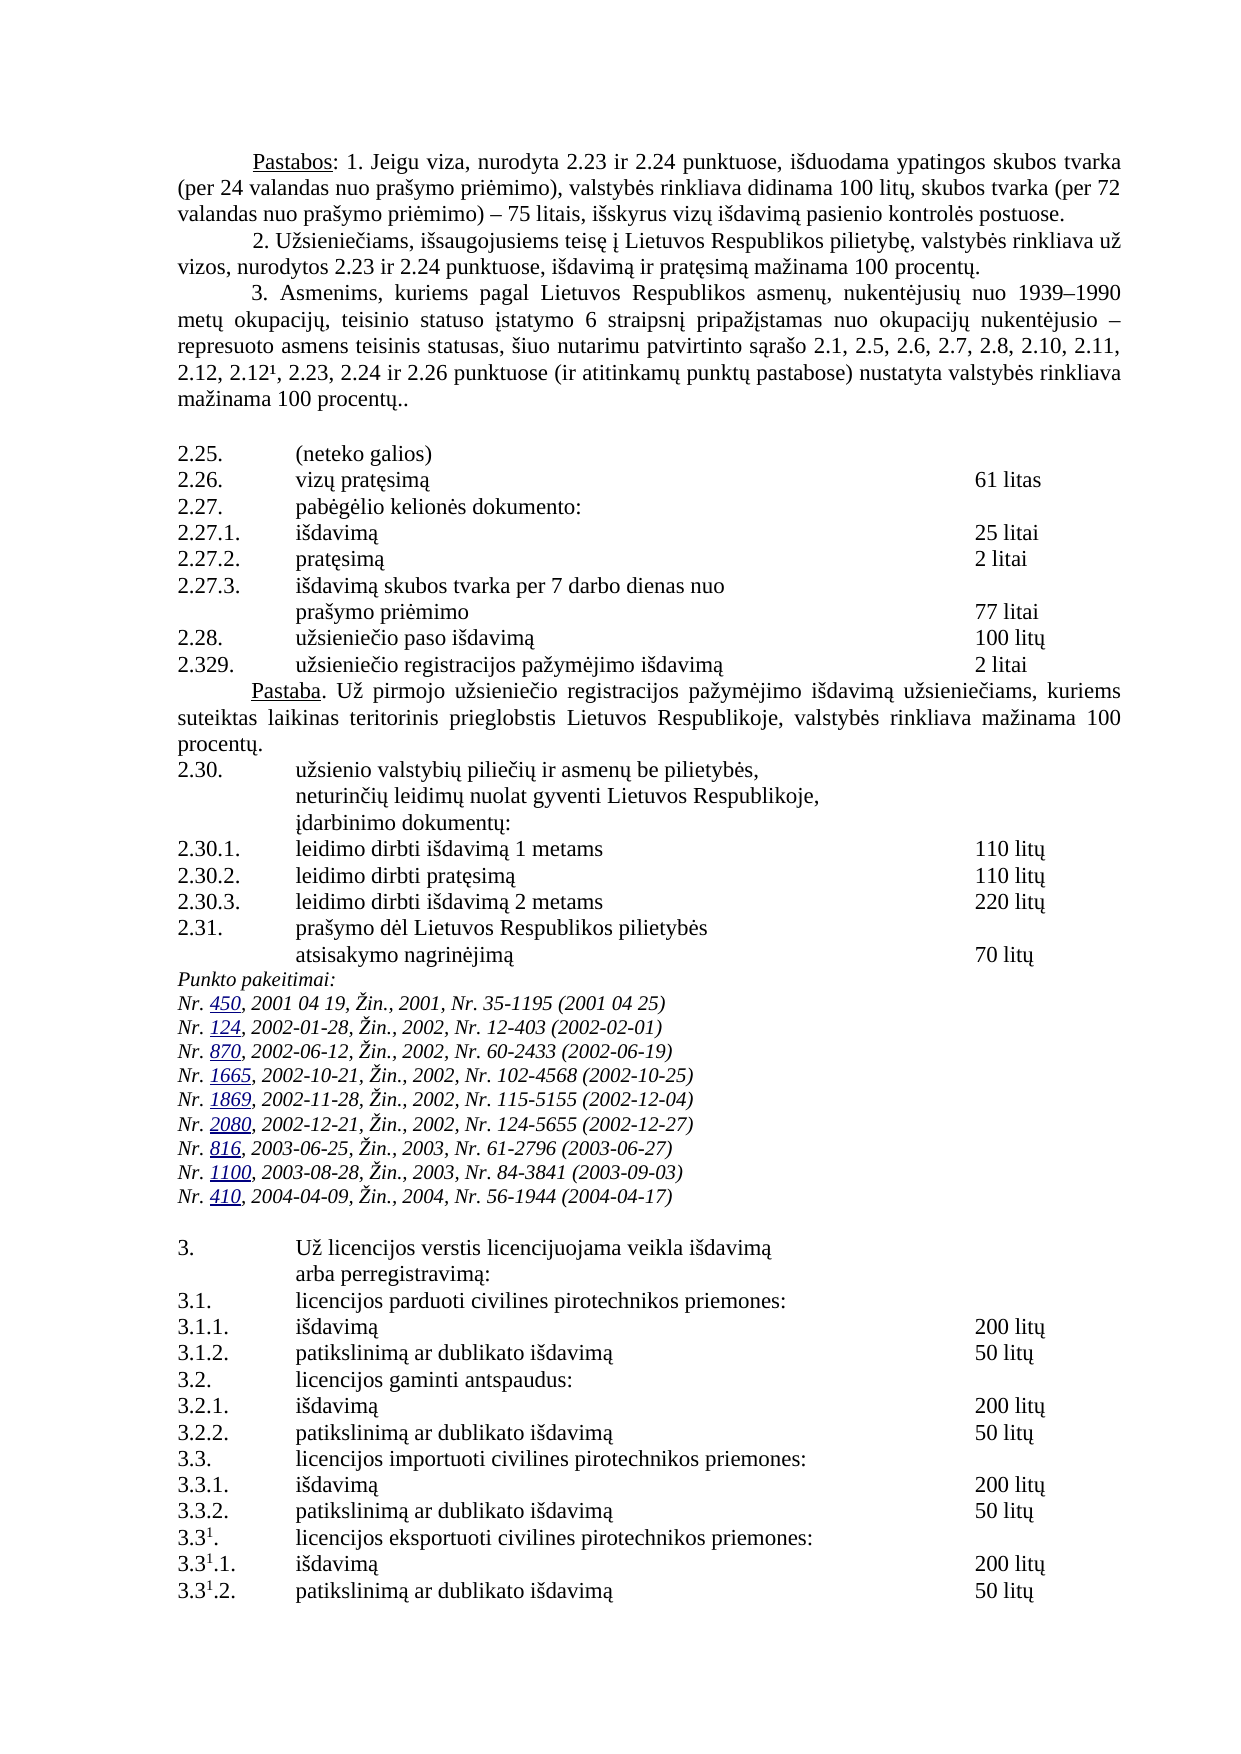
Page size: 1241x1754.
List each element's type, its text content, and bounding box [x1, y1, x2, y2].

text 3.1.1. išdavimą 200 litų [177, 1313, 1122, 1339]
text 2.27.2. pratęsimą 2 litai [177, 545, 1122, 572]
text 2.25. (neteko galios) [177, 440, 1122, 466]
text Nr. 1100, 2003-08-28, Žin., 2003, Nr. 84-3841 (2003-09-03) [177, 1159, 1122, 1184]
text 2.27.1. išdavimą 25 litai [177, 519, 1122, 545]
text 3.3. licencijos importuoti civilines pirotechnikos priemones: [177, 1445, 1122, 1471]
text Punkto pakeitimai: [177, 967, 1122, 991]
text 2.30.2. leidimo dirbti pratęsimą 110 litų [177, 862, 1122, 888]
text 3.31.2. patikslinimą ar dublikato išdavimą 50 litų [177, 1577, 1122, 1603]
text Nr. 1665, 2002-10-21, Žin., 2002, Nr. 102-4568 (2002-10-25) [177, 1063, 1122, 1087]
text 2.30.3. leidimo dirbti išdavimą 2 metams 220 litų [177, 888, 1122, 914]
text 2.329. užsieniečio registracijos pažymėjimo išdavimą 2 litai [177, 651, 1122, 677]
text 3.1. licencijos parduoti civilines pirotechnikos priemones: [177, 1287, 1122, 1313]
text 3. Už licencijos verstis licencijuojama veikla išdavimą arba perregistravimą: [177, 1234, 1122, 1287]
text 3.3.1. išdavimą 200 litų [177, 1471, 1122, 1498]
text 3.31. licencijos eksportuoti civilines pirotechnikos priemones: [177, 1524, 1122, 1550]
text 3. Asmenims, kuriems pagal Lietuvos Respublikos asmenų, nukentėjusių nuo 1939–1990 metų okupacijų, teisinio statuso įstatymo 6 straipsnį pripažįstamas nuo okupacijų nukentėjusio – represuoto asmens teisinis statusas, šiuo nutarimu patvirtinto sąrašo 2.1, 2.5, 2.6, 2.7, 2.8, 2.10, 2.11, 2.12, 2.12¹, 2.23, 2.24 ir 2.26 punktuose (ir atitinkamų punktų pastabose) nustatyta valstybės rinkliava mažinama 100 procentų.. [177, 279, 1122, 411]
text Nr. 1869, 2002-11-28, Žin., 2002, Nr. 115-5155 (2002-12-04) [177, 1087, 1122, 1111]
text Nr. 450, 2001 04 19, Žin., 2001, Nr. 35-1195 (2001 04 25) [177, 991, 1122, 1015]
text Nr. 870, 2002-06-12, Žin., 2002, Nr. 60-2433 (2002-06-19) [177, 1039, 1122, 1063]
text Pastabos: 1. Jeigu viza, nurodyta 2.23 ir 2.24 punktuose, išduodama ypatingos skubos tvarka (per 24 valandas nuo prašymo priėmimo), valstybės rinkliava didinama 100 litų, skubos tvarka (per 72 valandas nuo prašymo priėmimo) – 75 litais, išskyrus vizų išdavimą pasienio kontrolės postuose. [177, 148, 1122, 227]
text 2. Užsieniečiams, išsaugojusiems teisę į Lietuvos Respublikos pilietybę, valstybės rinkliava už vizos, nurodytos 2.23 ir 2.24 punktuose, išdavimą ir pratęsimą mažinama 100 procentų. [177, 227, 1122, 279]
text 3.31.1. išdavimą 200 litų [177, 1550, 1122, 1577]
text 2.31. prašymo dėl Lietuvos Respublikos pilietybės [177, 914, 1122, 941]
text 3.2.2. patikslinimą ar dublikato išdavimą 50 litų [177, 1418, 1122, 1445]
text Pastaba. Už pirmojo užsieniečio registracijos pažymėjimo išdavimą užsieniečiams, kuriems suteiktas laikinas teritorinis prieglobstis Lietuvos Respublikoje, valstybės rinkliava mažinama 100 procentų. [177, 677, 1122, 756]
text 3.3.2. patikslinimą ar dublikato išdavimą 50 litų [177, 1498, 1122, 1524]
text 3.2. licencijos gaminti antspaudus: [177, 1366, 1122, 1392]
text Nr. 816, 2003-06-25, Žin., 2003, Nr. 61-2796 (2003-06-27) [177, 1136, 1122, 1159]
text 2.26. vizų pratęsimą 61 litas [177, 466, 1122, 493]
text 3.2.1. išdavimą 200 litų [177, 1392, 1122, 1418]
text atsisakymo nagrinėjimą 70 litų [177, 941, 1122, 967]
text 3.1.2. patikslinimą ar dublikato išdavimą 50 litų [177, 1339, 1122, 1366]
text Nr. 2080, 2002-12-21, Žin., 2002, Nr. 124-5655 (2002-12-27) [177, 1111, 1122, 1136]
text 2.27. pabėgėlio kelionės dokumento: [177, 493, 1122, 519]
text 2.28. užsieniečio paso išdavimą 100 litų [177, 624, 1122, 651]
text 2.30. užsienio valstybių piliečių ir asmenų be pilietybės, neturinčių leidimų nuolat gyventi Lietuvos Respublikoje, įdarbinimo dokumentų: [177, 756, 1122, 835]
text Nr. 410, 2004-04-09, Žin., 2004, Nr. 56-1944 (2004-04-17) [177, 1184, 1122, 1208]
text 2.30.1. leidimo dirbti išdavimą 1 metams 110 litų [177, 835, 1122, 862]
text Nr. 124, 2002-01-28, Žin., 2002, Nr. 12-403 (2002-02-01) [177, 1015, 1122, 1039]
text 2.27.3. išdavimą skubos tvarka per 7 darbo dienas nuo prašymo priėmimo 77 litai [177, 572, 1122, 624]
